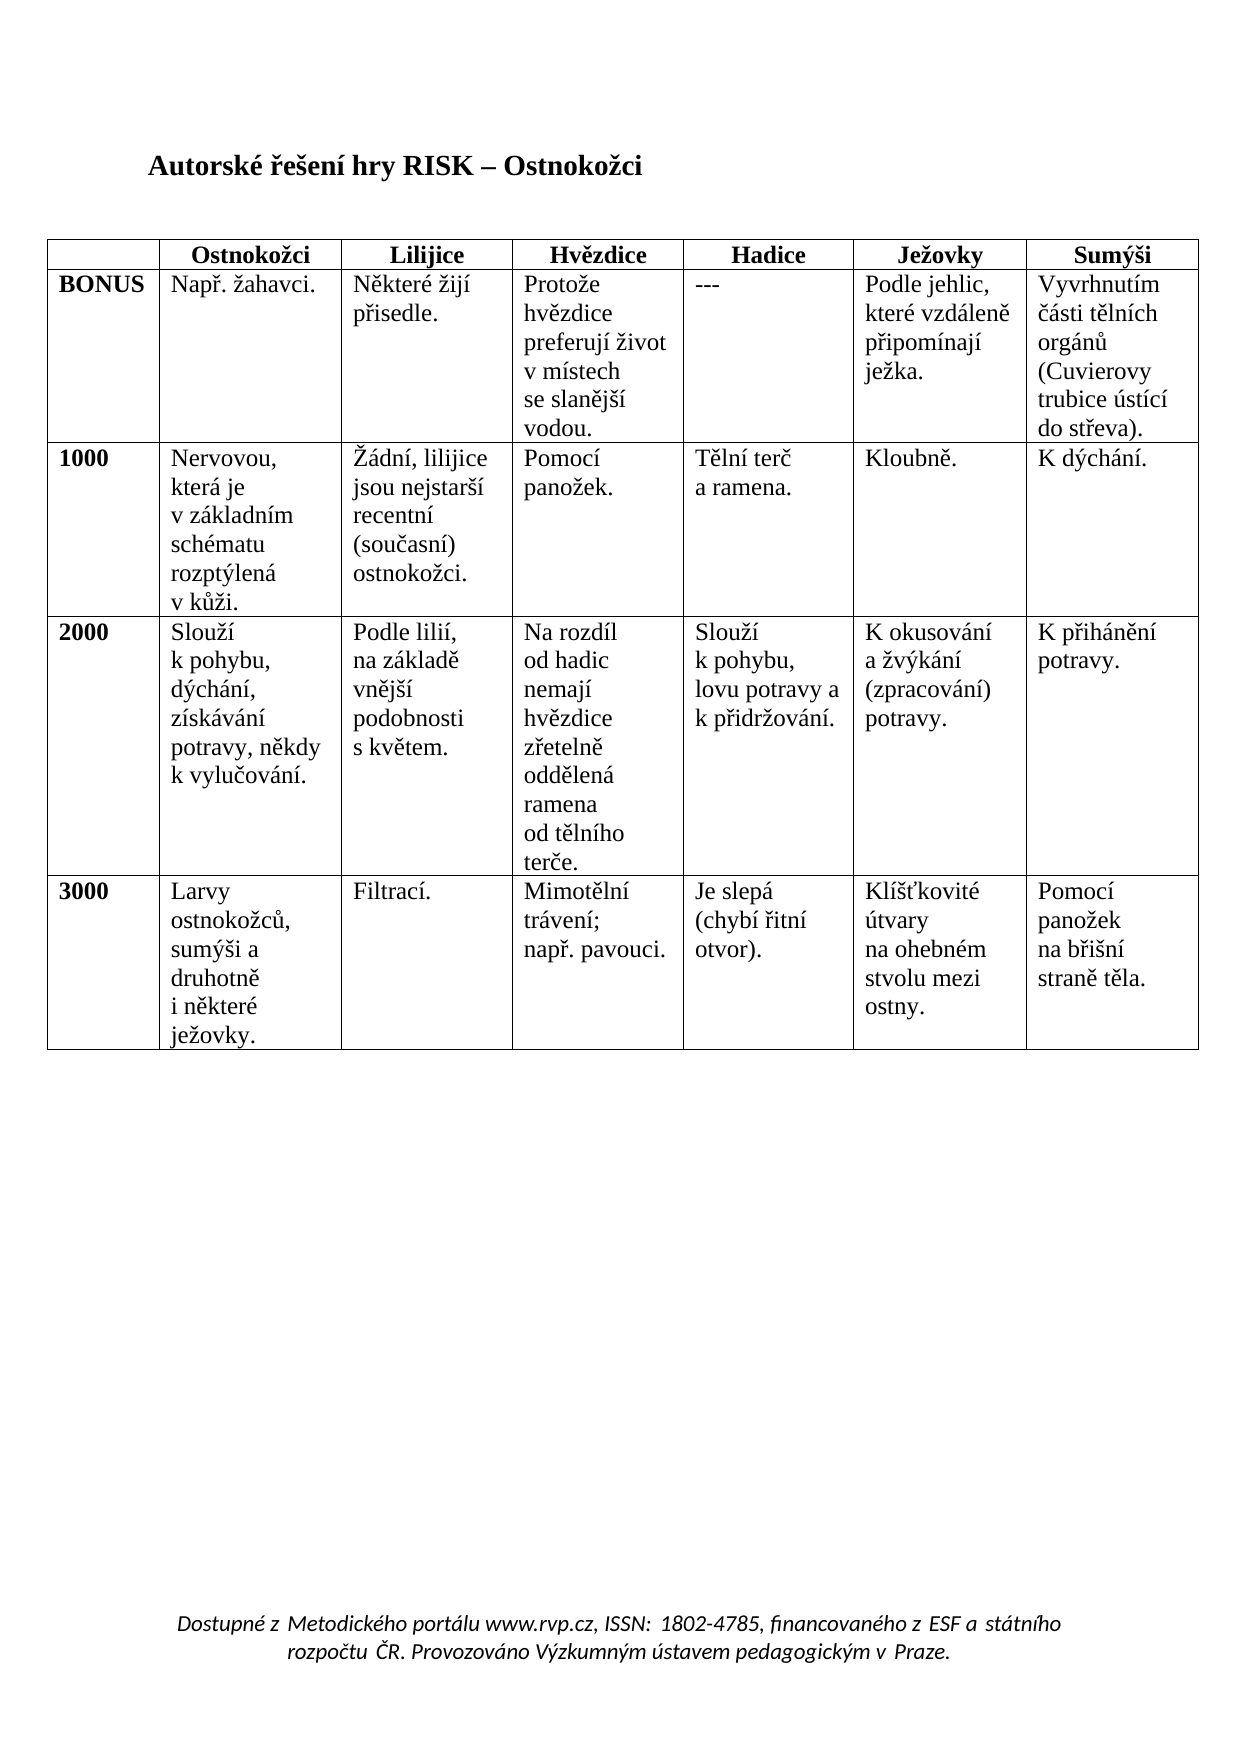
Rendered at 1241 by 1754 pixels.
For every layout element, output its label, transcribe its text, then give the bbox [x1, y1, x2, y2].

table_cell Mimotělní trávení; např. pavouci. [513, 876, 683, 1049]
table_cell Pomocí panožek. [513, 443, 683, 616]
table_cell Pomocí panožek na břišní straně těla. [1027, 876, 1198, 1049]
table_cell BONUS [48, 270, 159, 442]
table_header Lilijice [342, 240, 512, 268]
table_cell Nervovou, která je v základním schématu rozptýlená v kůži. [160, 443, 341, 616]
table_header Ježovky [854, 240, 1026, 268]
table_cell Žádní, lilijice jsou nejstarší recentní (současní) ostnokožci. [342, 443, 512, 616]
table_cell Protože hvězdice preferují život v místech se slanější vodou. [513, 270, 683, 442]
table_cell Tělní terč a ramena. [684, 443, 853, 616]
table_cell Je slepá (chybí řitní otvor). [684, 876, 853, 1049]
table_cell Např. žahavci. [160, 270, 341, 442]
table_cell K okusování a žvýkání (zpracování) potravy. [854, 617, 1026, 875]
table_header Hvězdice [513, 240, 683, 268]
table_cell Kloubně. [854, 443, 1026, 616]
table_cell 1000 [48, 443, 159, 616]
table_cell 2000 [48, 617, 159, 875]
table_header Ostnokožci [160, 240, 341, 268]
table_header Sumýši [1027, 240, 1198, 268]
table_cell Podle lilií, na základě vnější podobnosti s květem. [342, 617, 512, 875]
text Autorské řešení hry RISK – Ostnokožci [148, 148, 1092, 181]
table_cell Podle jehlic, které vzdáleně připomínají ježka. [854, 270, 1026, 442]
table_cell 3000 [48, 876, 159, 1049]
table_header [48, 240, 159, 268]
table_cell K dýchání. [1027, 443, 1198, 616]
table_cell Na rozdíl od hadic nemají hvězdice zřetelně oddělená ramena od tělního terče. [513, 617, 683, 875]
table_cell Slouží k pohybu, lovu potravy a k přidržování. [684, 617, 853, 875]
table_header Hadice [684, 240, 853, 268]
table_cell Některé žijí přisedle. [342, 270, 512, 442]
table_cell Klíšťkovité útvary na ohebném stvolu mezi ostny. [854, 876, 1026, 1049]
table_cell Vyvrhnutím části tělních orgánů (Cuvierovy trubice ústící do střeva). [1027, 270, 1198, 442]
table_cell K přihánění potravy. [1027, 617, 1198, 875]
table_cell Slouží k pohybu, dýchání, získávání potravy, někdy k vylučování. [160, 617, 341, 875]
table_cell --- [684, 270, 853, 442]
table_cell Larvy ostnokožců, sumýši a druhotně i některé ježovky. [160, 876, 341, 1049]
table_cell Filtrací. [342, 876, 512, 1049]
